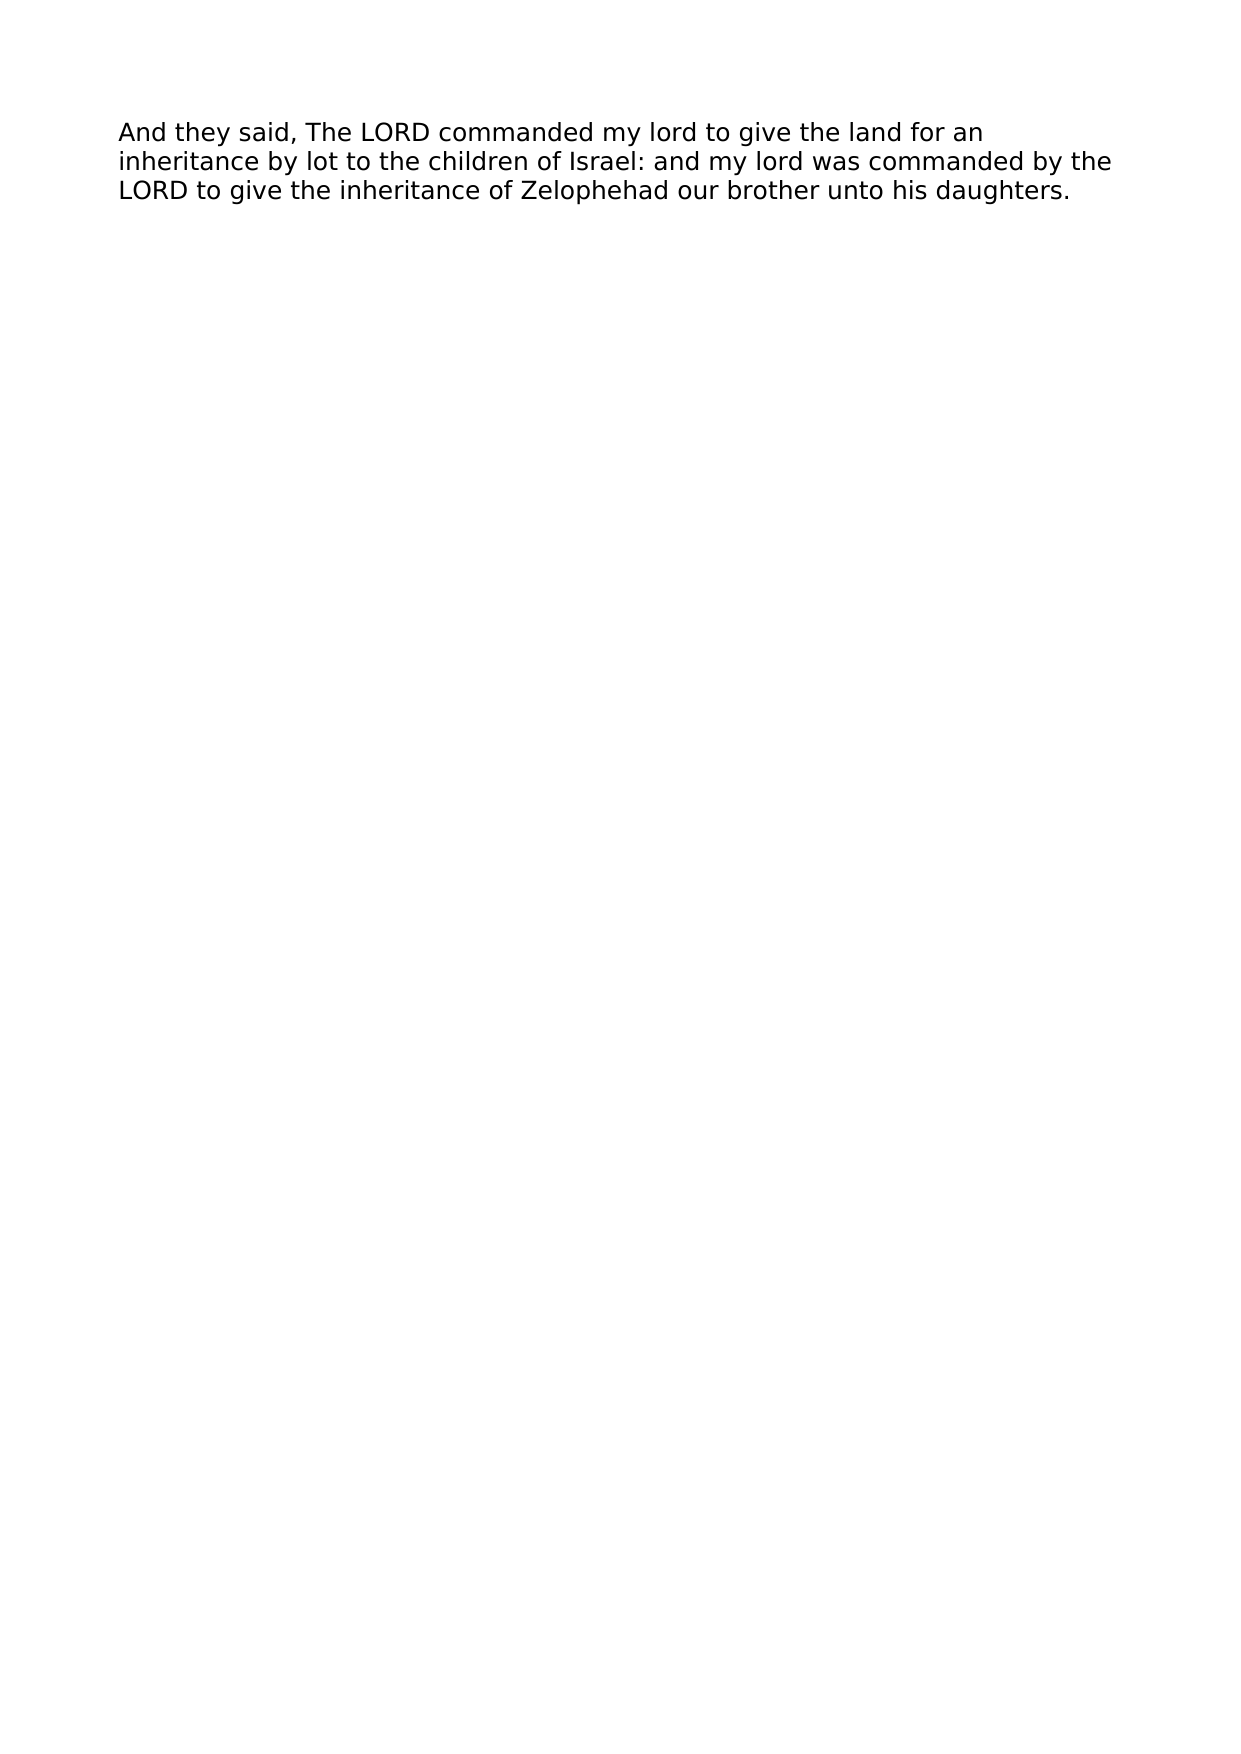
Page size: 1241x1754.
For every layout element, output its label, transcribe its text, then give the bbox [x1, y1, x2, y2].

text And they said, The LORD commanded my lord to give the land for an inheritance by lot to the children of Israel: and my lord was commanded by the LORD to give the inheritance of Zelophehad our brother unto his daughters. [118, 118, 1122, 206]
